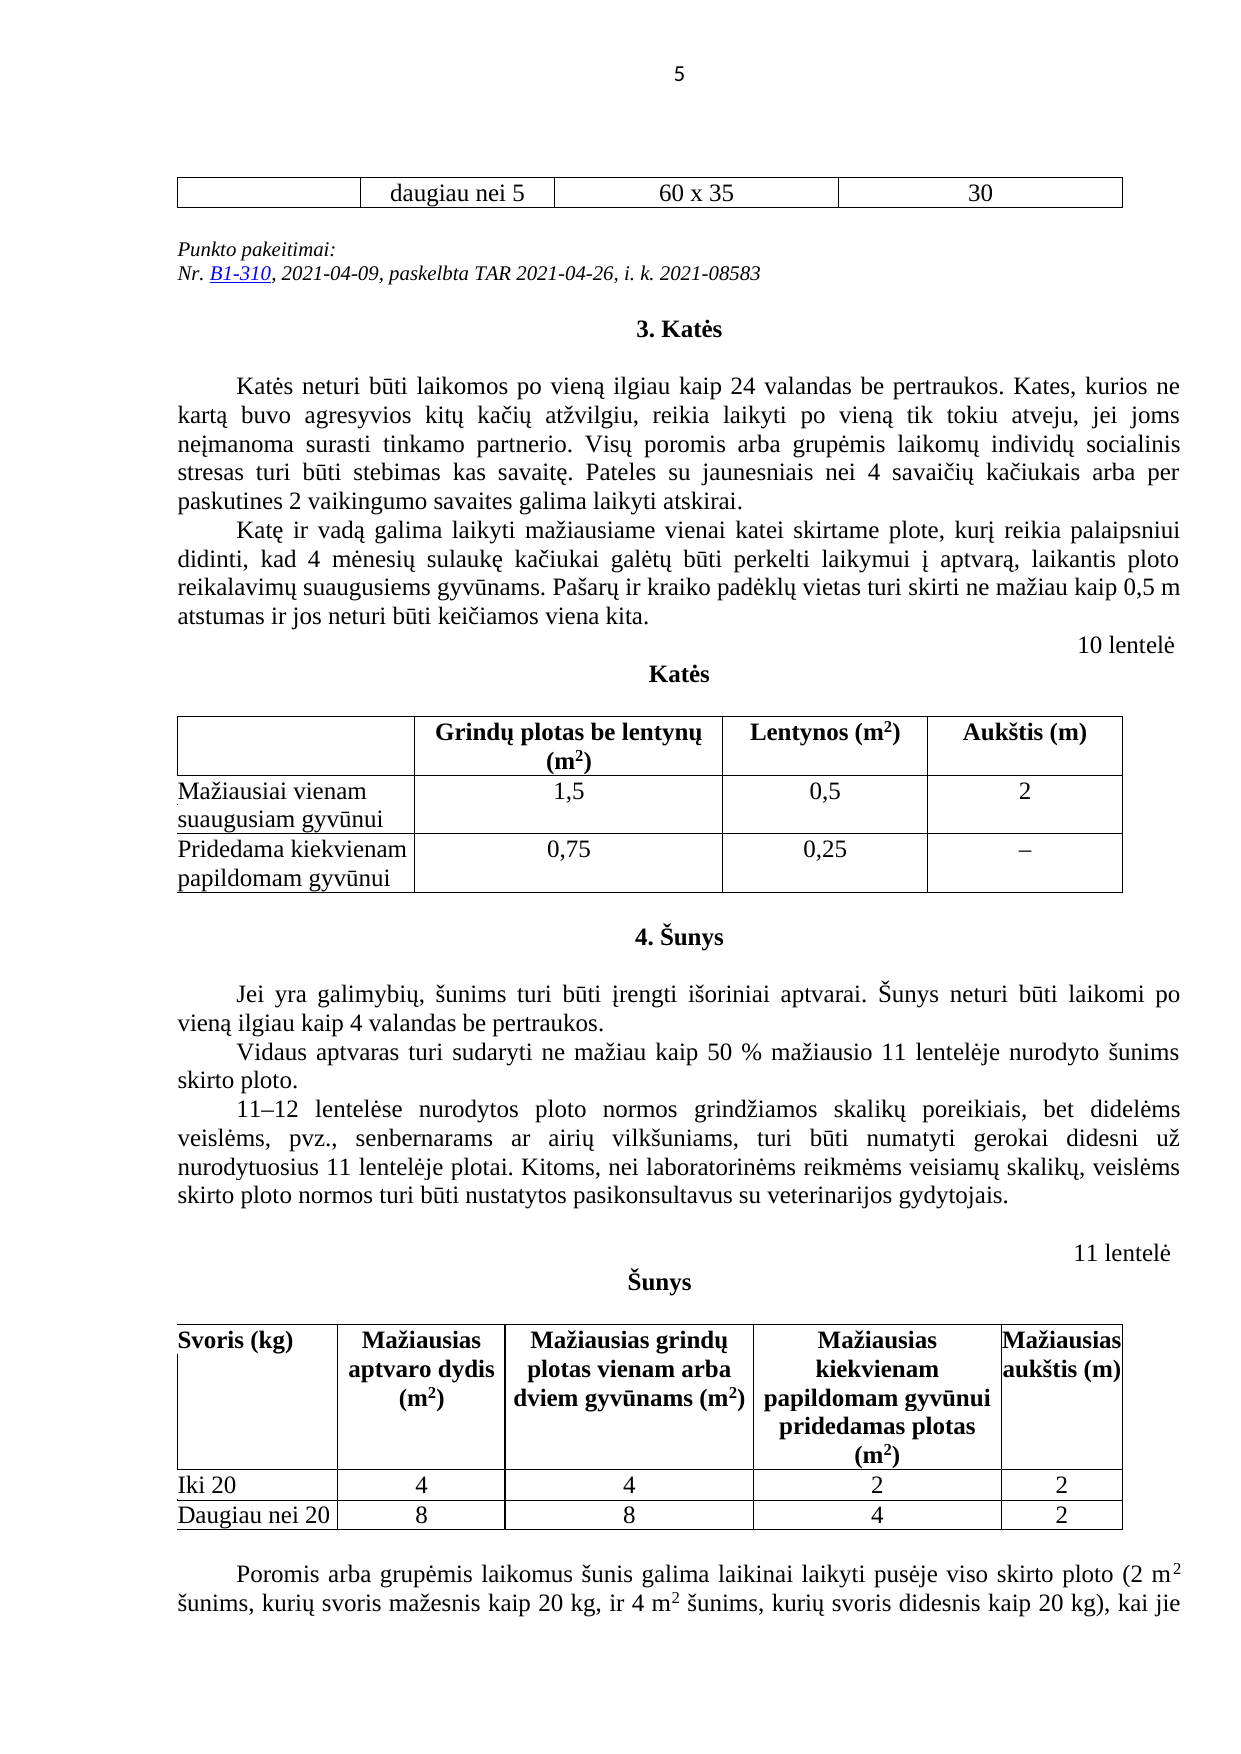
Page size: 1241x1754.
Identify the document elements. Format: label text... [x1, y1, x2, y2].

table_cell 60 x 35 [555, 178, 838, 207]
table_header Mažiausias aukštis (m) [1002, 1325, 1122, 1469]
table_header Svoris (kg) [178, 1325, 337, 1469]
table_cell 1,5 [415, 776, 722, 833]
text 11 lentelė [177, 1238, 1177, 1267]
text 10 lentelė [177, 630, 1181, 659]
table_cell 4 [754, 1501, 1001, 1529]
table_header Lentynos (m2) [723, 717, 927, 775]
text Poromis arba grupėmis laikomus šunis galima laikinai laikyti pusėje viso skirto ploto (2 m2 šunims, kurių svoris mažesnis kaip 20 kg, ir 4 m2 šunims, kurių svoris didesnis kaip 20 kg), kai jie [177, 1559, 1181, 1617]
table_cell 0,25 [723, 834, 927, 892]
text Katės neturi būti laikomos po vieną ilgiau kaip 24 valandas be pertraukos. Kates, kurios ne kartą buvo agresyvios kitų kačių atžvilgiu, reikia laikyti po vieną tik tokiu atveju, jei joms neįmanoma surasti tinkamo partnerio. Visų poromis arba grupėmis laikomų individų socialinis stresas turi būti stebimas kas savaitę. Pateles su jaunesniais nei 4 savaičių kačiukais arba per paskutines 2 vaikingumo savaites galima laikyti atskirai. [177, 371, 1181, 515]
table_cell 8 [338, 1501, 504, 1529]
text Jei yra galimybių, šunims turi būti įrengti išoriniai aptvarai. Šunys neturi būti laikomi po vieną ilgiau kaip 4 valandas be pertraukos. [177, 979, 1181, 1037]
table_cell 0,75 [415, 834, 722, 892]
table_cell 2 [928, 776, 1122, 833]
table_cell 4 [506, 1470, 753, 1499]
text Katę ir vadą galima laikyti mažiausiame vienai katei skirtame plote, kurį reikia palaipsniui didinti, kad 4 mėnesių sulaukę kačiukai galėtų būti perkelti laikymui į aptvarą, laikantis ploto reikalavimų suaugusiems gyvūnams. Pašarų ir kraiko padėklų vietas turi skirti ne mažiau kaip 0,5 m atstumas ir jos neturi būti keičiamos viena kita. [177, 515, 1181, 630]
table_cell Daugiau nei 20 [178, 1501, 337, 1529]
table_cell 4 [338, 1470, 504, 1499]
table_cell 2 [1002, 1501, 1122, 1529]
table_cell 8 [506, 1501, 753, 1529]
text 11–12 lentelėse nurodytos ploto normos grindžiamos skalikų poreikiais, bet didelėms veislėms, pvz., senbernarams ar airių vilkšuniams, turi būti numatyti gerokai didesni už nurodytuosius 11 lentelėje plotai. Kitoms, nei laboratorinėms reikmėms veisiamų skalikų, veislėms skirto ploto normos turi būti nustatytos pasikonsultavus su veterinarijos gydytojais. [177, 1094, 1181, 1209]
table_header [178, 717, 414, 775]
table_cell daugiau nei 5 [361, 178, 554, 207]
table_cell Iki 20 [178, 1470, 337, 1499]
text Nr. B1-310, 2021-04-09, paskelbta TAR 2021-04-26, i. k. 2021-08583 [177, 261, 1181, 285]
table_cell 30 [839, 178, 1122, 207]
text Šunys [177, 1267, 1142, 1295]
table_cell 2 [1002, 1470, 1122, 1499]
table_cell Pridedama kiekvienam papildomam gyvūnui [178, 834, 414, 892]
table_header Aukštis (m) [928, 717, 1122, 775]
table_cell 2 [754, 1470, 1001, 1499]
table_cell – [928, 834, 1122, 892]
text 4. Šunys [177, 922, 1181, 950]
text Katės [177, 659, 1181, 687]
table_header Mažiausias aptvaro dydis (m2) [338, 1325, 504, 1469]
text Vidaus aptvaras turi sudaryti ne mažiau kaip 50 % mažiausio 11 lentelėje nurodyto šunims skirto ploto. [177, 1037, 1181, 1094]
text 3. Katės [177, 314, 1181, 342]
table_cell 0,5 [723, 776, 927, 833]
table_cell Mažiausiai vienam suaugusiam gyvūnui [178, 776, 414, 833]
text Punkto pakeitimai: [177, 237, 1181, 261]
table_cell [178, 178, 360, 207]
table_header Mažiausias grindų plotas vienam arba dviem gyvūnams (m2) [506, 1325, 753, 1469]
table_header Mažiausias kiekvienam papildomam gyvūnui pridedamas plotas (m2) [754, 1325, 1001, 1469]
table_header Grindų plotas be lentynų (m2) [415, 717, 722, 775]
